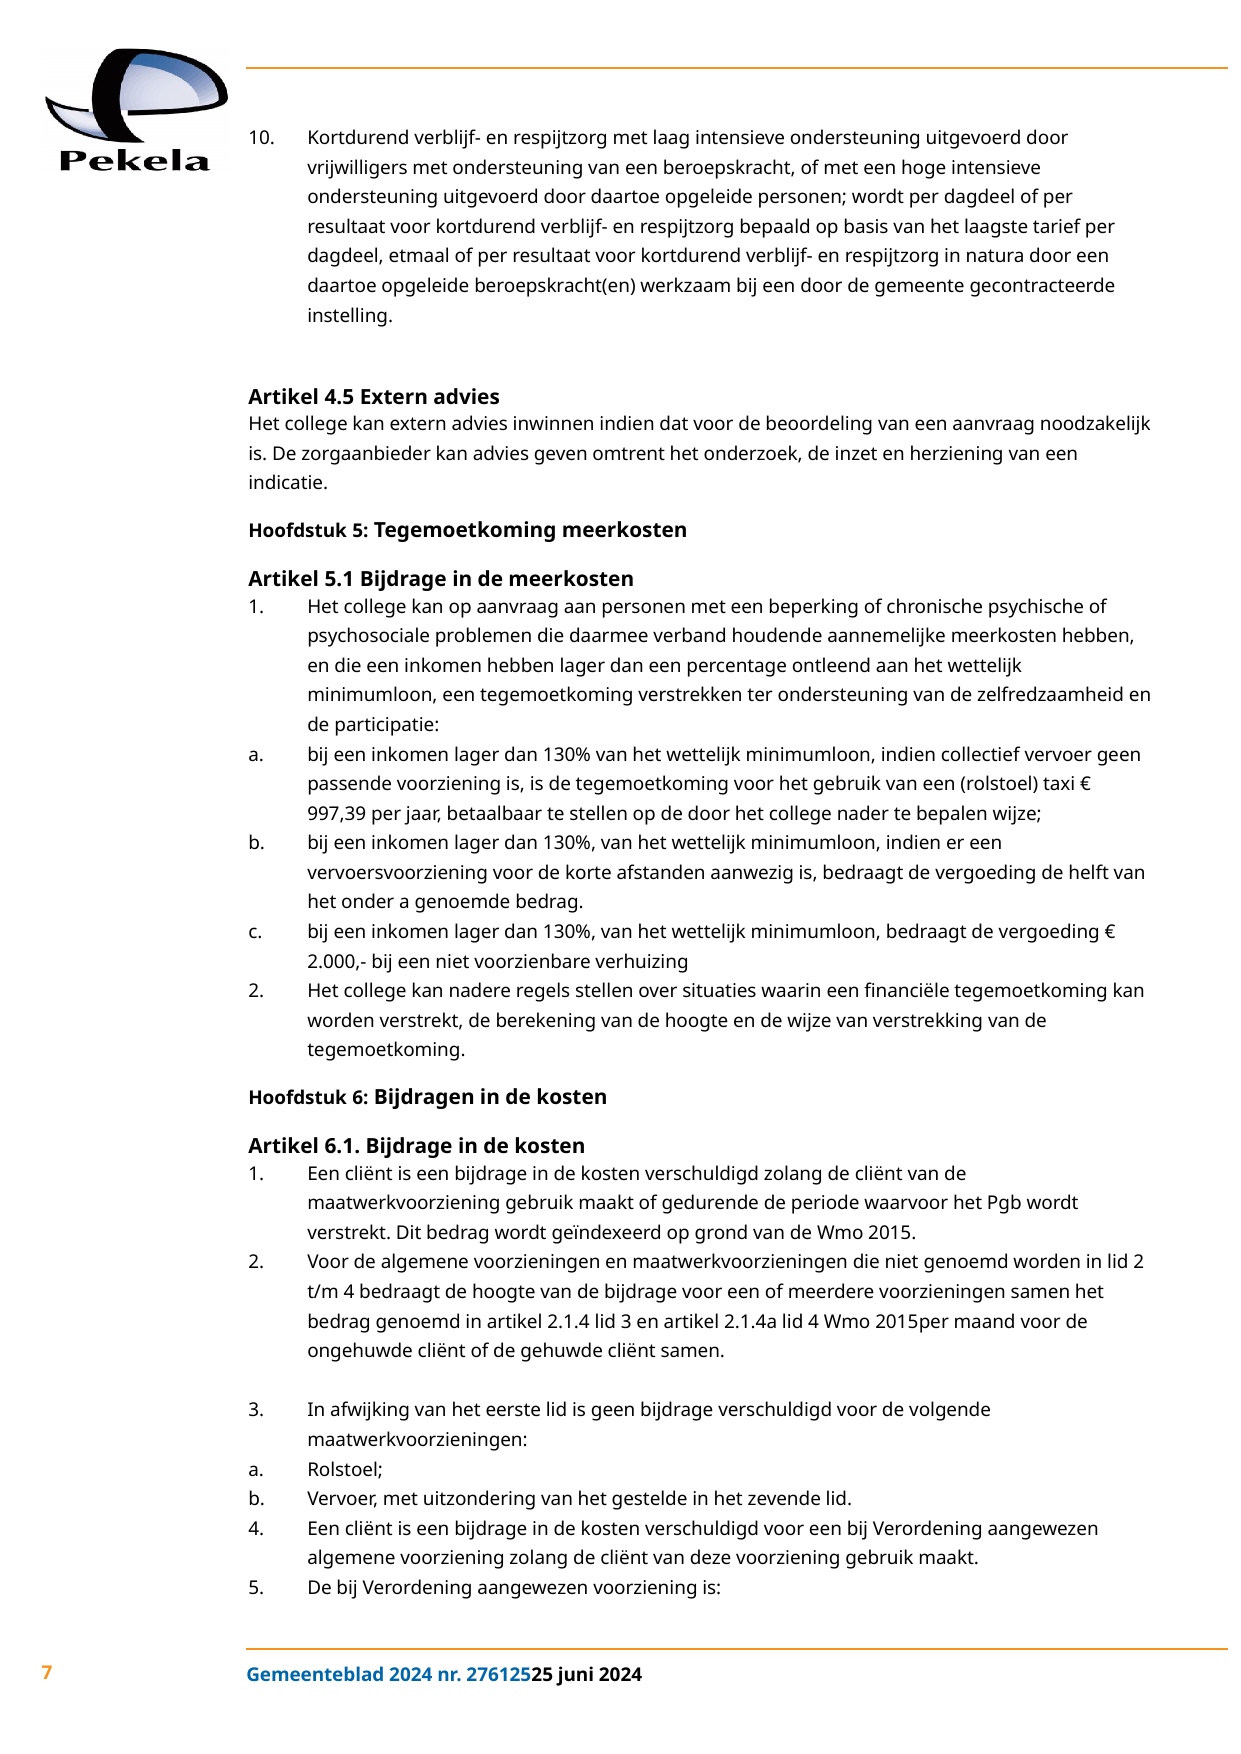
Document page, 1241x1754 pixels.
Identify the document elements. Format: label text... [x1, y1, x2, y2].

list Het college kan nadere regels stellen over situaties waarin een financiële tegemoetkoming kan worden verstrekt, de berekening van de hoogte en de wijze van verstrekking van de tegemoetkoming. [248, 977, 1152, 1062]
list Een cliënt is een bijdrage in de kosten verschuldigd voor een bij Verordening aangewezen algemene voorziening zolang de cliënt van deze voorziening gebruik maakt. [248, 1515, 1152, 1570]
list Het college kan op aanvraag aan personen met een beperking of chronische psychische of psychosociale problemen die daarmee verband houdende aannemelijke meerkosten hebben, en die een inkomen hebben lager dan een percentage ontleend aan het wettelijk minimumloon, een tegemoetkoming verstrekken ter ondersteuning van de zelfredzaamheid en de participatie: [248, 593, 1152, 737]
list Een cliënt is een bijdrage in de kosten verschuldigd zolang de cliënt van de maatwerkvoorziening gebruik maakt of gedurende de periode waarvoor het Pgb wordt verstrekt. Dit bedrag wordt geïndexeerd op grond van de Wmo 2015. [248, 1160, 1152, 1245]
text Het college kan extern advies inwinnen indien dat voor de beoordeling van een aanvraag noodzakelijk is. De zorgaanbieder kan advies geven omtrent het onderzoek, de inzet en herziening van een indicatie. [248, 410, 1152, 495]
list In afwijking van het eerste lid is geen bijdrage verschuldigd voor de volgende maatwerkvoorzieningen: [248, 1397, 1152, 1452]
list Voor de algemene voorzieningen en maatwerkvoorzieningen die niet genoemd worden in lid 2 t/m 4 bedraagt de hoogte van de bijdrage voor een of meerdere voorzieningen samen het bedrag genoemd in artikel 2.1.4 lid 3 en artikel 2.1.4a lid 4 Wmo 2015per maand voor de ongehuwde cliënt of de gehuwde cliënt samen. [248, 1249, 1152, 1363]
list Rolstoel; [248, 1456, 1152, 1481]
list De bij Verordening aangewezen voorziening is: [248, 1574, 1152, 1600]
list bij een inkomen lager dan 130% van het wettelijk minimumloon, indien collectief vervoer geen passende voorziening is, is de tegemoetkoming voor het gebruik van een (rolstoel) taxi € 997,39 per jaar, betaalbaar te stellen op de door het college nader te bepalen wijze; [248, 741, 1152, 826]
text Hoofdstuk 5: Tegemoetkoming meerkosten [248, 515, 1152, 543]
list Vervoer, met uitzondering van het gestelde in het zevende lid. [248, 1485, 1152, 1511]
list bij een inkomen lager dan 130%, van het wettelijk minimumloon, indien er een vervoersvoorziening voor de korte afstanden aanwezig is, bedraagt de vergoeding de helft van het onder a genoemde bedrag. [248, 829, 1152, 914]
text Artikel 5.1 Bijdrage in de meerkosten [248, 564, 1152, 593]
list Kortdurend verblijf- en respijtzorg met laag intensieve ondersteuning uitgevoerd door vrijwilligers met ondersteuning van een beroepskracht, of met een hoge intensieve ondersteuning uitgevoerd door daartoe opgeleide personen; wordt per dagdeel of per resultaat voor kortdurend verblijf- en respijtzorg bepaald op basis van het laagste tarief per dagdeel, etmaal of per resultaat voor kortdurend verblijf- en respijtzorg in natura door een daartoe opgeleide beroepskracht(en) werkzaam bij een door de gemeente gecontracteerde instelling. [248, 124, 1152, 328]
text Artikel 6.1. Bijdrage in de kosten [248, 1131, 1152, 1160]
text Artikel 4.5 Extern advies [248, 382, 1152, 410]
picture [41, 47, 231, 172]
text Hoofdstuk 6: Bijdragen in de kosten [248, 1082, 1152, 1111]
list bij een inkomen lager dan 130%, van het wettelijk minimumloon, bedraagt de vergoeding € 2.000,- bij een niet voorzienbare verhuizing [248, 918, 1152, 973]
